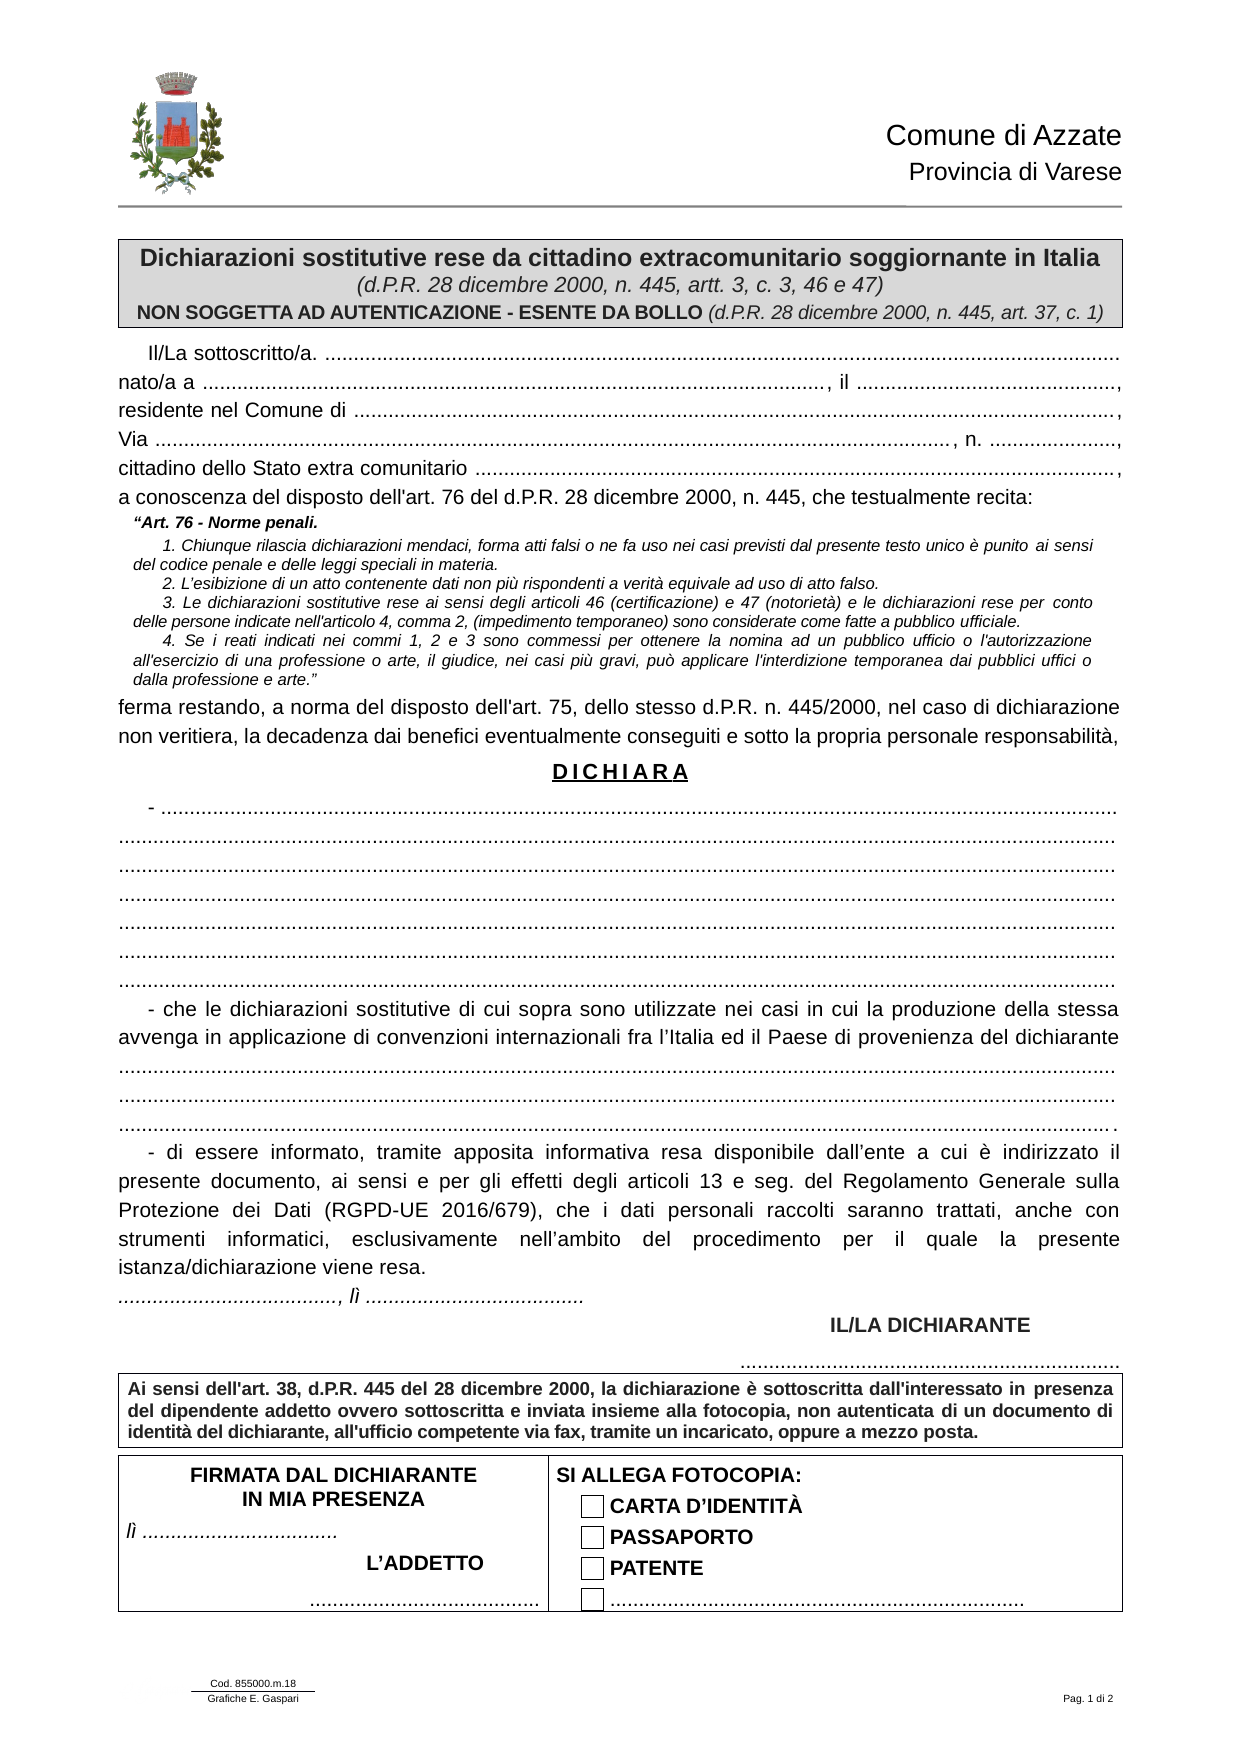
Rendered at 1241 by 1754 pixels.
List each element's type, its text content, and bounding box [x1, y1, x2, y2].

table_header FIRMATA DAL DICHIARANTE IN MIA PRESENZA lì .................................. L’ADDETTO ........................................ [119, 1456, 548, 1611]
text 3. Le dichiarazioni sostitutive rese ai sensi degli articoli 46 (certificazione) e 47 (notorietà) e le dichiarazioni rese per conto delle persone indicate nell'articolo 4, comma 2, (impedimento temporaneo) sono considerate come fatte a pubblico ufficiale. [133, 593, 1093, 631]
text IL/LA DICHIARANTE [738, 1313, 1122, 1337]
text - di essere informato, tramite apposita informativa resa disponibile dall’ente a cui è indirizzato il presente documento, ai sensi e per gli effetti degli articoli 13 e seg. del Regolamento Generale sulla Protezione dei Dati (RGPD-UE 2016/679), che i dati personali raccolti saranno trattati, anche con strumenti informatici, esclusivamente nell’ambito del procedimento per il quale la presente istanza/dichiarazione viene resa. [118, 1140, 1122, 1279]
text ............................................................................................................................................................................. [118, 881, 1122, 905]
text 4. Se i reati indicati nei commi 1, 2 e 3 sono commessi per ottenere la nomina ad un pubblico ufficio o l'autorizzazione all'esercizio di una professione o arte, il giudice, nei casi più gravi, può applicare l'interdizione temporanea dai pubblici uffici o dalla professione e arte.” [133, 631, 1093, 689]
text .................................................................. [738, 1349, 1122, 1373]
text 1. Chiunque rilascia dichiarazioni mendaci, forma atti falsi o ne fa uso nei casi previsti dal presente testo unico è punito ai sensi del codice penale e delle leggi speciali in materia. [133, 535, 1093, 574]
text ferma restando, a norma del disposto dell'art. 75, dello stesso d.P.R. n. 445/2000, nel caso di dichiarazione non veritiera, la decadenza dai benefici eventualmente conseguiti e sotto la propria personale responsabilità, [118, 695, 1122, 748]
text Il/La sottoscritto/a. .......................................................................................................................................... nato/a a ............................................................................................................, il ............................................., residente nel Comune di ...................................................................................................................................., Via .........................................................................................................................................., n. ......................, cittadino dello Stato extra comunitario ..............................................................................................................., a conoscenza del disposto dell'art. 76 del d.P.R. 28 dicembre 2000, n. 445, che testualmente recita: [118, 341, 1122, 508]
picture [127, 66, 229, 197]
text ............................................................................................................................................................................. [118, 853, 1122, 877]
text ............................................................................................................................................................................. [118, 824, 1122, 848]
table_header Dichiarazioni sostitutive rese da cittadino extracomunitario soggiornante in Italia (d.P.R. 28 dicembre 2000, n. 445, artt. 3, c. 3, 46 e 47) NON SOGGETTA AD AUTENTICAZIONE - ESENTE DA BOLLO (d.P.R. 28 dicembre 2000, n. 445, art. 37, c. 1) [119, 240, 1122, 327]
table_header SI ALLEGA FOTOCOPIA: CARTA D’IDENTITÀ PASSAPORTO PATENTE ........................................................................ [549, 1456, 1122, 1611]
text ............................................................................................................................................................................. [118, 910, 1122, 934]
text - ...................................................................................................................................................................... [118, 795, 1122, 819]
text Comune di Azzate [229, 118, 1122, 152]
text - che le dichiarazioni sostitutive di cui sopra sono utilizzate nei casi in cui la produzione della stessa avvenga in applicazione di convenzioni internazionali fra l’Italia ed il Paese di provenienza del dichiarante ............................................................................................................................................................................. ............................................................................................................................................................................. ............................................................................................................................................................................. [118, 996, 1122, 1135]
text DICHIARA [118, 759, 1122, 784]
text Provincia di Varese [229, 157, 1122, 185]
table_header Ai sensi dell'art. 38, d.P.R. 445 del 28 dicembre 2000, la dichiarazione è sottoscritta dall'interessato in presenza del dipendente addetto ovvero sottoscritta e inviata insieme alla fotocopia, non autenticata di un documento di identità del dichiarante, all'ufficio competente via fax, tramite un incaricato, oppure a mezzo posta. [119, 1374, 1122, 1447]
text ......................................, lì ...................................... [118, 1284, 1122, 1308]
text “Art. 76 - Norme penali. [133, 513, 1093, 532]
text 2. L’esibizione di un atto contenente dati non più rispondenti a verità equivale ad uso di atto falso. [133, 574, 1093, 593]
text ............................................................................................................................................................................. [118, 968, 1122, 992]
text ............................................................................................................................................................................. [118, 939, 1122, 963]
